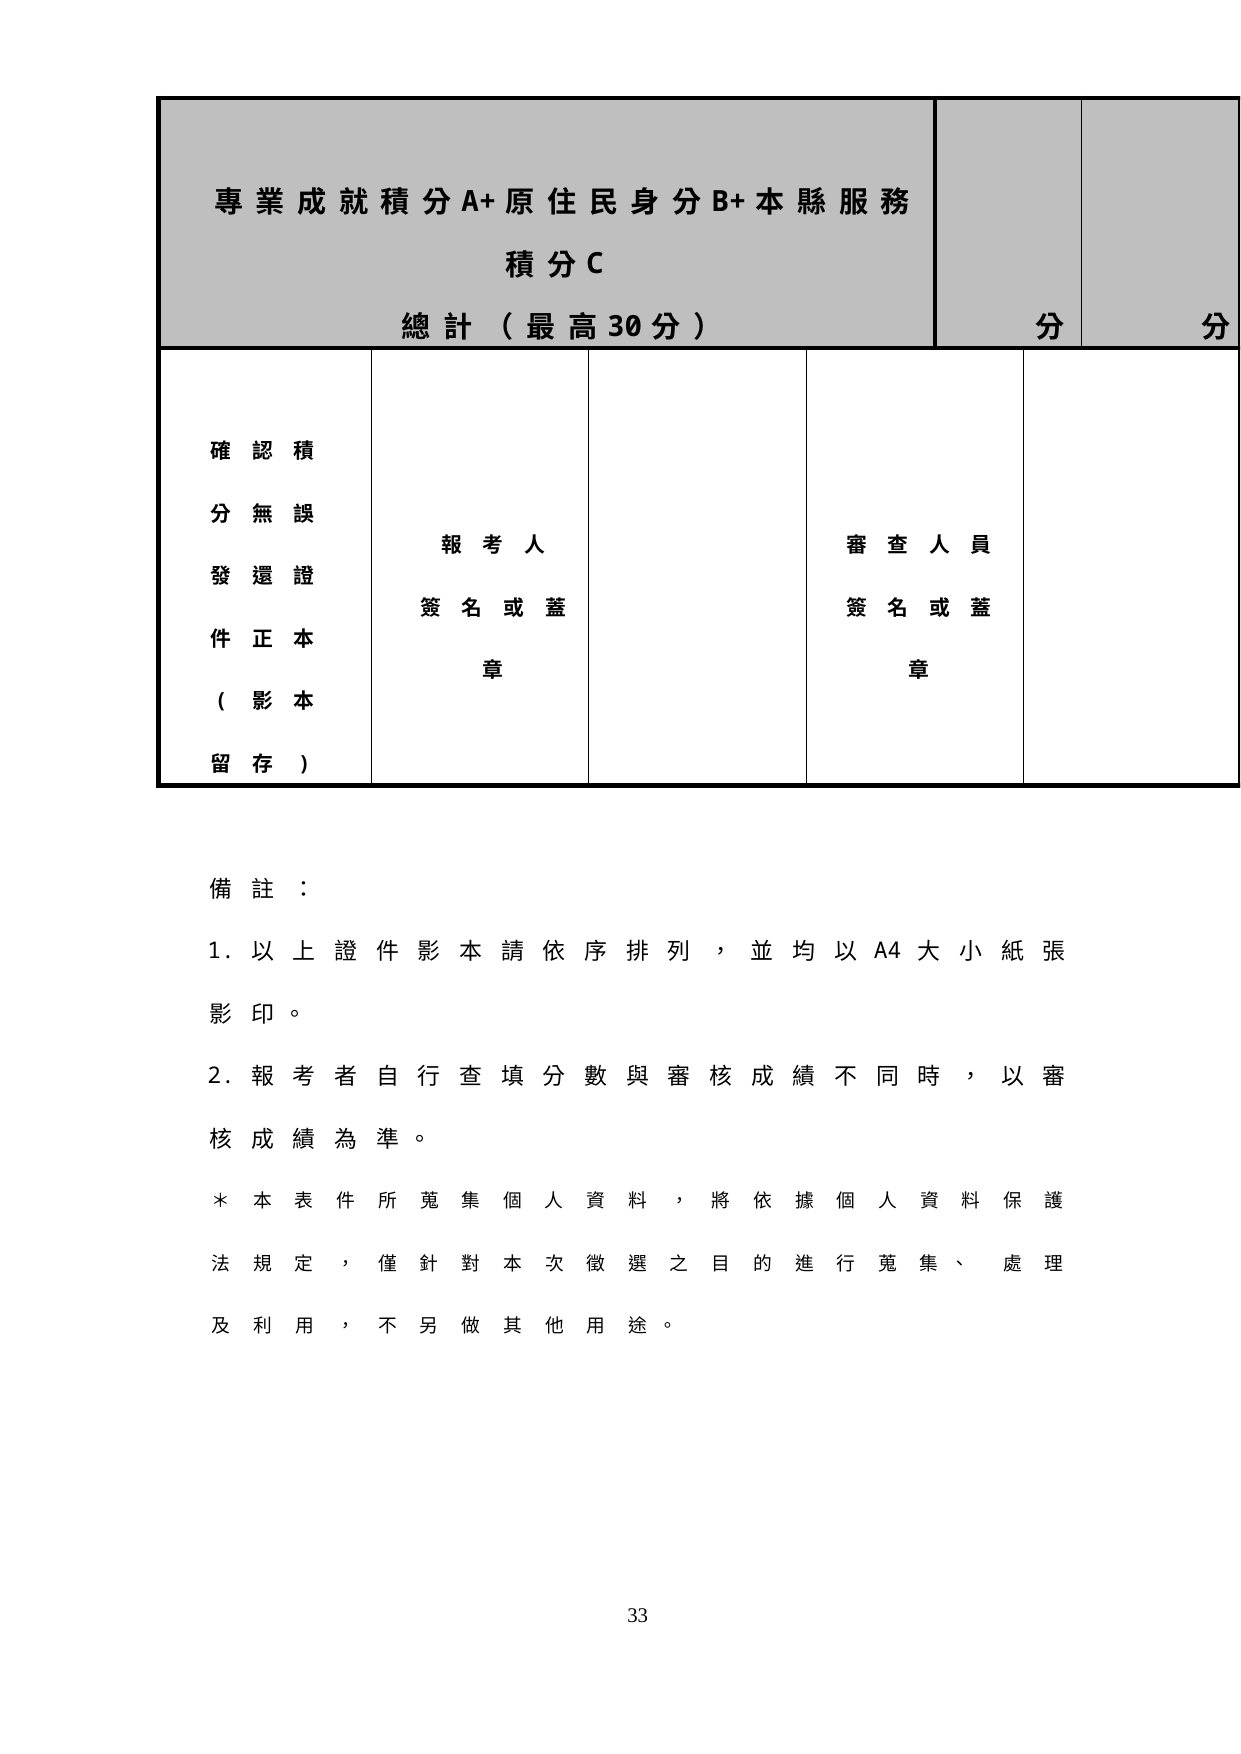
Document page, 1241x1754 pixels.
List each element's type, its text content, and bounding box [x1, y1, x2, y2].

text 備註： [164, 846, 1104, 908]
text 2.報考者自行查填分數與審核成績不同時，以審核成績為準。 [164, 1033, 1104, 1158]
table_cell 報考人 簽名或蓋章 [372, 350, 588, 783]
table_cell 專業成就積分A+原住民身分B+本縣服務積分C 總計（最高30分） [161, 100, 933, 346]
table_cell 確認積分無誤 發還證件正本 (影本留存) [161, 350, 371, 783]
text 1.以上證件影本請依序排列，並均以A4大小紙張影印。 [164, 908, 1104, 1033]
text ＊本表件所蒐集個人資料，將依據個人資料保護法規定，僅針對本次徵選之目的進行蒐集、處理及利用，不另做其他用途。 [164, 1158, 1104, 1346]
table_cell [589, 350, 806, 783]
table_cell 分 [1082, 100, 1238, 346]
table_cell 審查人員 簽名或蓋章 [807, 350, 1023, 783]
table_cell [1024, 350, 1238, 783]
table_cell 分 [937, 100, 1081, 346]
